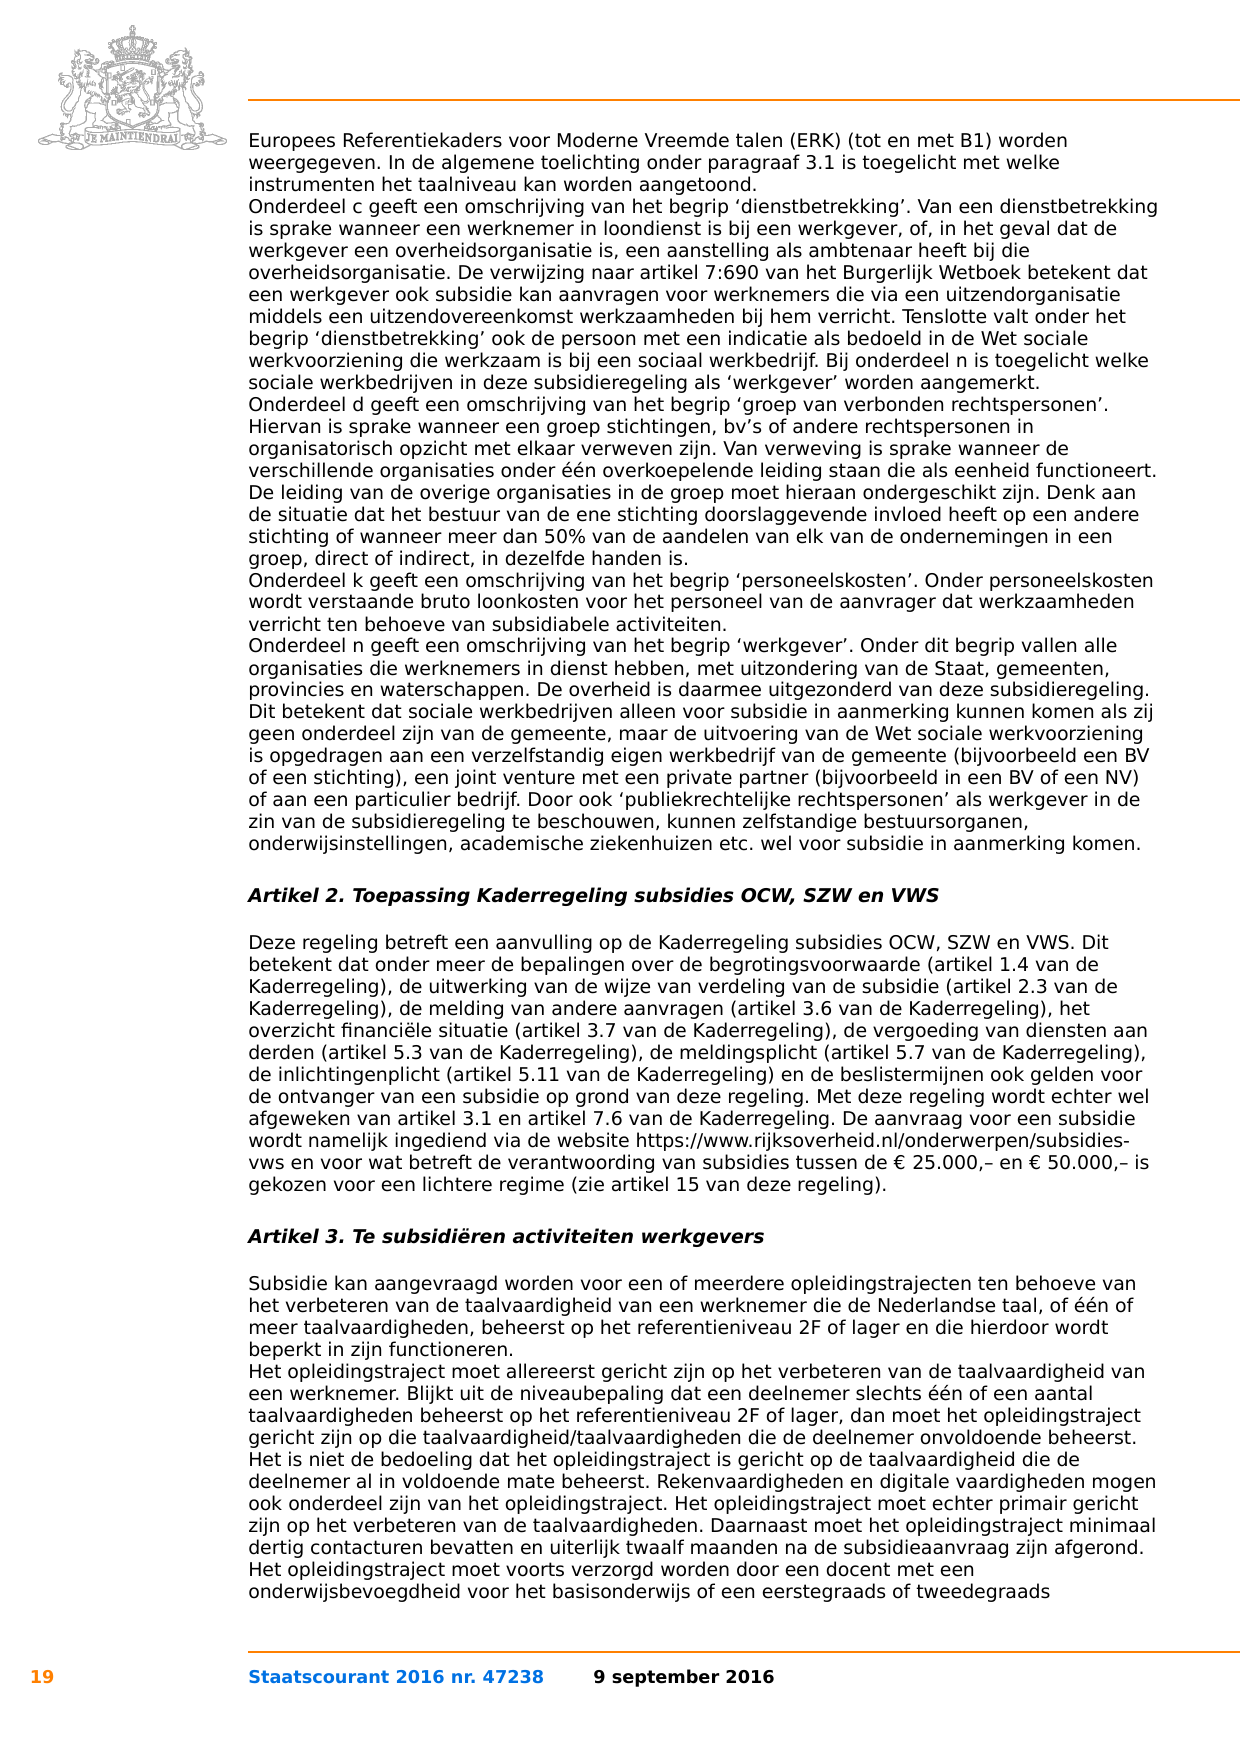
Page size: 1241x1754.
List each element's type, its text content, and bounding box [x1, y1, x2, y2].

text Onderdeel n geeft een omschrijving van het begrip ‘werkgever’. Onder dit begrip vallen alle organisaties die werknemers in dienst hebben, met uitzondering van de Staat, gemeenten, provincies en waterschappen. De overheid is daarmee uitgezonderd van deze subsidieregeling. Dit betekent dat sociale werkbedrijven alleen voor subsidie in aanmerking kunnen komen als zij geen onderdeel zijn van de gemeente, maar de uitvoering van de Wet sociale werkvoorziening is opgedragen aan een verzelfstandig eigen werkbedrijf van de gemeente (bijvoorbeeld een BV of een stichting), een joint venture met een private partner (bijvoorbeeld in een BV of een NV) of aan een particulier bedrijf. Door ook ‘publiekrechtelijke rechtspersonen’ als werkgever in de zin van de subsidieregeling te beschouwen, kunnen zelfstandige bestuursorganen, onderwijsinstellingen, academische ziekenhuizen etc. wel voor subsidie in aanmerking komen. [248, 635, 1163, 855]
text Onderdeel k geeft een omschrijving van het begrip ‘personeelskosten’. Onder personeelskosten wordt verstaande bruto loonkosten voor het personeel van de aanvrager dat werkzaamheden verricht ten behoeve van subsidiabele activiteiten. [248, 569, 1163, 635]
text Subsidie kan aangevraagd worden voor een of meerdere opleidingstrajecten ten behoeve van het verbeteren van de taalvaardigheid van een werknemer die de Nederlandse taal, of één of meer taalvaardigheden, beheerst op het referentieniveau 2F of lager en die hierdoor wordt beperkt in zijn functioneren. [248, 1273, 1163, 1361]
text Deze regeling betreft een aanvulling op de Kaderregeling subsidies OCW, SZW en VWS. Dit betekent dat onder meer de bepalingen over de begrotingsvoorwaarde (artikel 1.4 van de Kaderregeling), de uitwerking van de wijze van verdeling van de subsidie (artikel 2.3 van de Kaderregeling), de melding van andere aanvragen (artikel 3.6 van de Kaderregeling), het overzicht financiële situatie (artikel 3.7 van de Kaderregeling), de vergoeding van diensten aan derden (artikel 5.3 van de Kaderregeling), de meldingsplicht (artikel 5.7 van de Kaderregeling), de inlichtingenplicht (artikel 5.11 van de Kaderregeling) en de beslistermijnen ook gelden voor de ontvanger van een subsidie op grond van deze regeling. Met deze regeling wordt echter wel afgeweken van artikel 3.1 en artikel 7.6 van de Kaderregeling. De aanvraag voor een subsidie wordt namelijk ingediend via de website https://www.rijksoverheid.nl/onderwerpen/subsidies-vws en voor wat betreft de verantwoording van subsidies tussen de € 25.000,– en € 50.000,– is gekozen voor een lichtere regime (zie artikel 15 van deze regeling). [248, 932, 1163, 1196]
text Het opleidingstraject moet allereerst gericht zijn op het verbeteren van de taalvaardigheid van een werknemer. Blijkt uit de niveaubepaling dat een deelnemer slechts één of een aantal taalvaardigheden beheerst op het referentieniveau 2F of lager, dan moet het opleidingstraject gericht zijn op die taalvaardigheid/taalvaardigheden die de deelnemer onvoldoende beheerst. Het is niet de bedoeling dat het opleidingstraject is gericht op de taalvaardigheid die de deelnemer al in voldoende mate beheerst. Rekenvaardigheden en digitale vaardigheden mogen ook onderdeel zijn van het opleidingstraject. Het opleidingstraject moet echter primair gericht zijn op het verbeteren van de taalvaardigheden. Daarnaast moet het opleidingstraject minimaal dertig contacturen bevatten en uiterlijk twaalf maanden na de subsidieaanvraag zijn afgerond. Het opleidingstraject moet voorts verzorgd worden door een docent met een onderwijsbevoegdheid voor het basisonderwijs of een eerstegraads of tweedegraads [248, 1361, 1163, 1603]
text Onderdeel d geeft een omschrijving van het begrip ‘groep van verbonden rechtspersonen’. Hiervan is sprake wanneer een groep stichtingen, bv’s of andere rechtspersonen in organisatorisch opzicht met elkaar verweven zijn. Van verweving is sprake wanneer de verschillende organisaties onder één overkoepelende leiding staan die als eenheid functioneert. De leiding van de overige organisaties in de groep moet hieraan ondergeschikt zijn. Denk aan de situatie dat het bestuur van de ene stichting doorslaggevende invloed heeft op een andere stichting of wanneer meer dan 50% van de aandelen van elk van de ondernemingen in een groep, direct of indirect, in dezelfde handen is. [248, 394, 1163, 569]
text Onderdeel c geeft een omschrijving van het begrip ‘dienstbetrekking’. Van een dienstbetrekking is sprake wanneer een werknemer in loondienst is bij een werkgever, of, in het geval dat de werkgever een overheidsorganisatie is, een aanstelling als ambtenaar heeft bij die overheidsorganisatie. De verwijzing naar artikel 7:690 van het Burgerlijk Wetboek betekent dat een werkgever ook subsidie kan aanvragen voor werknemers die via een uitzendorganisatie middels een uitzendovereenkomst werkzaamheden bij hem verricht. Tenslotte valt onder het begrip ‘dienstbetrekking’ ook de persoon met een indicatie als bedoeld in de Wet sociale werkvoorziening die werkzaam is bij een sociaal werkbedrijf. Bij onderdeel n is toegelicht welke sociale werkbedrijven in deze subsidieregeling als ‘werkgever’ worden aangemerkt. [248, 196, 1163, 394]
picture [38, 25, 227, 150]
subtitle Artikel 3. Te subsidiëren activiteiten werkgevers [248, 1226, 1163, 1248]
subtitle Artikel 2. Toepassing Kaderregeling subsidies OCW, SZW en VWS [248, 885, 1163, 907]
text Europees Referentiekaders voor Moderne Vreemde talen (ERK) (tot en met B1) worden weergegeven. In de algemene toelichting onder paragraaf 3.1 is toegelicht met welke instrumenten het taalniveau kan worden aangetoond. [248, 130, 1163, 196]
